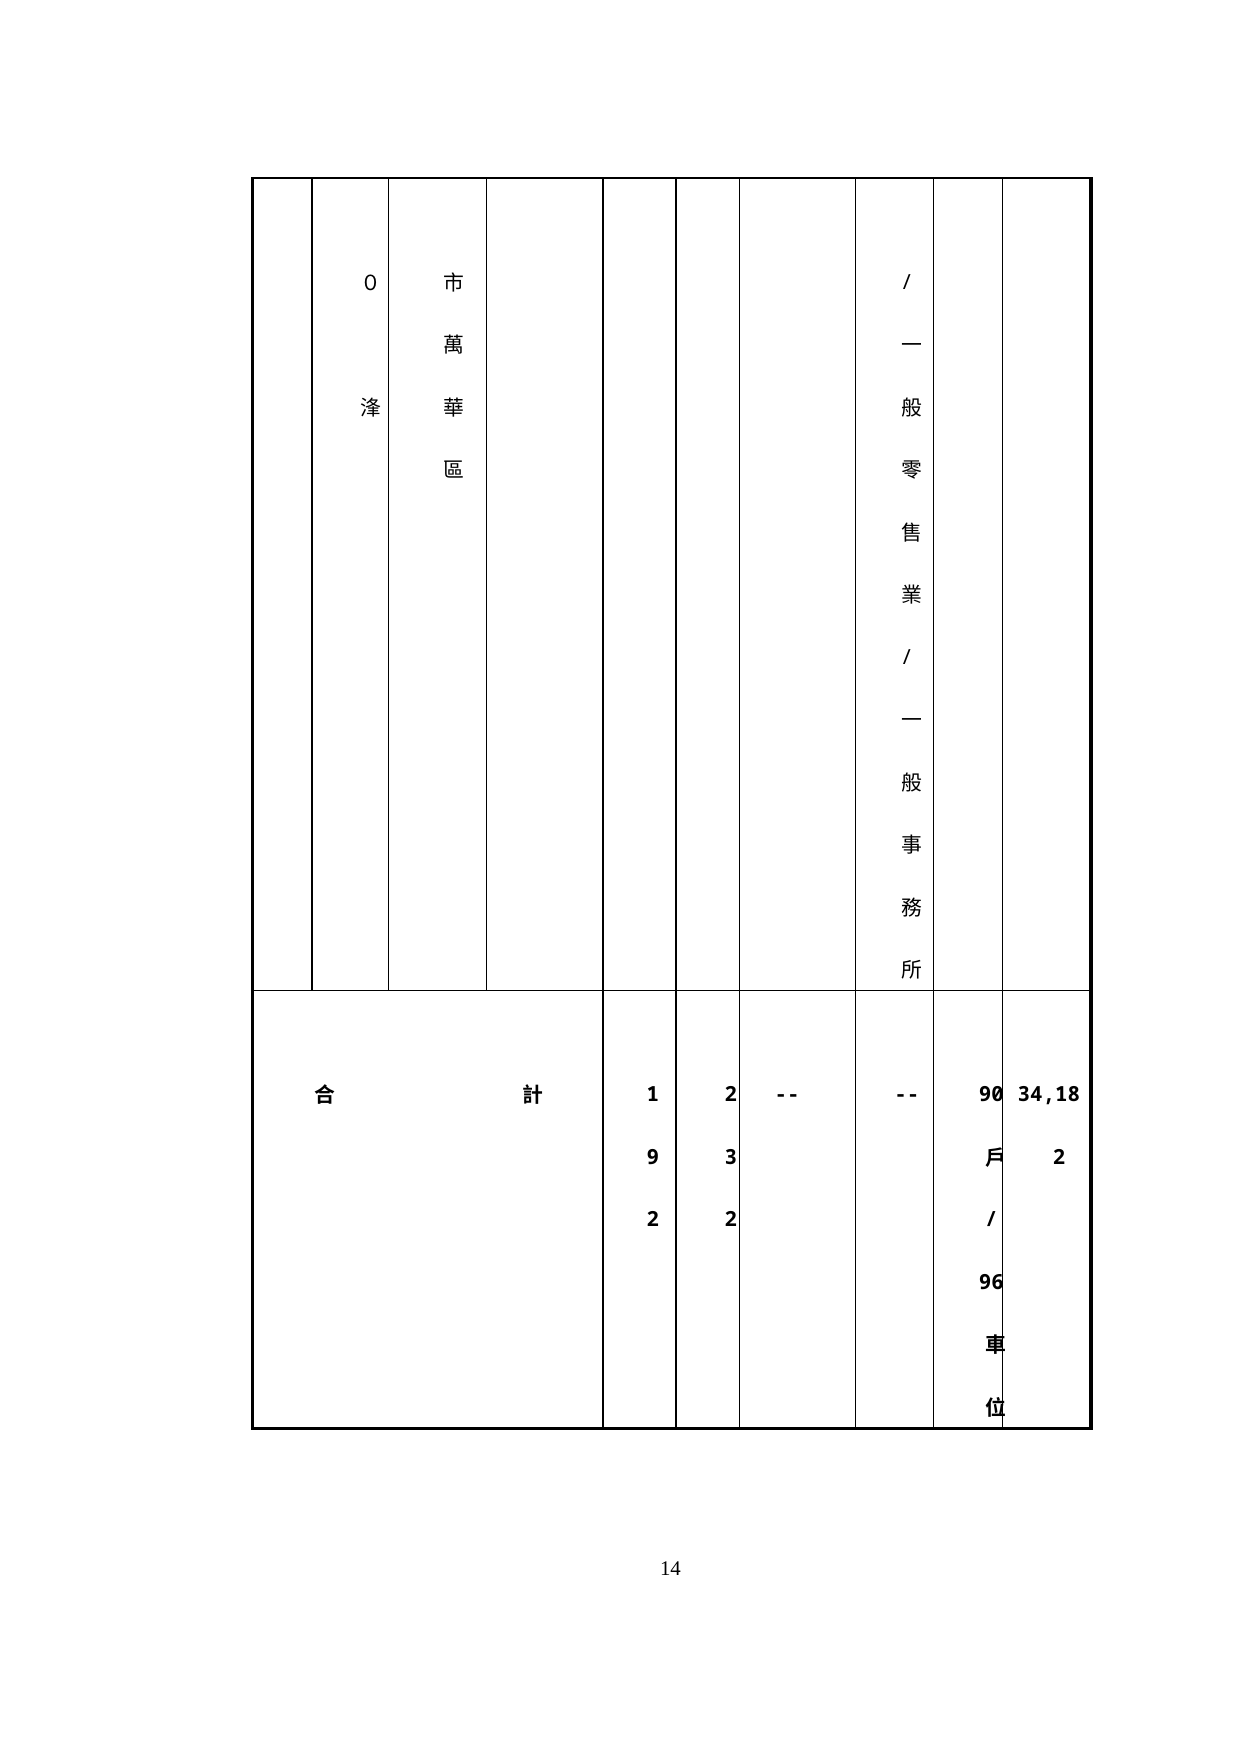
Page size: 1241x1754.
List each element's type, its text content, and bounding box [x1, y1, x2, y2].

table_cell [487, 179, 602, 990]
table_cell 90戶/96車位 [934, 991, 1002, 1427]
table_cell 192 [604, 991, 675, 1427]
table_cell [254, 179, 311, 990]
table_cell /一般零售業/一般事務所 [856, 179, 933, 990]
table_cell [740, 179, 855, 990]
table_cell -- [740, 991, 855, 1427]
table_cell ０ 浲 [313, 179, 388, 990]
table_cell 無 [934, 179, 1002, 990]
table_cell 市 萬華區 [389, 179, 486, 990]
table_cell [677, 179, 739, 990]
table_cell 合 計 [254, 991, 602, 1427]
table_cell 232 [677, 991, 739, 1427]
table_cell [604, 179, 675, 990]
table_cell 34,182 [1003, 991, 1089, 1427]
table_cell [1003, 179, 1089, 990]
table_cell -- [856, 991, 933, 1427]
